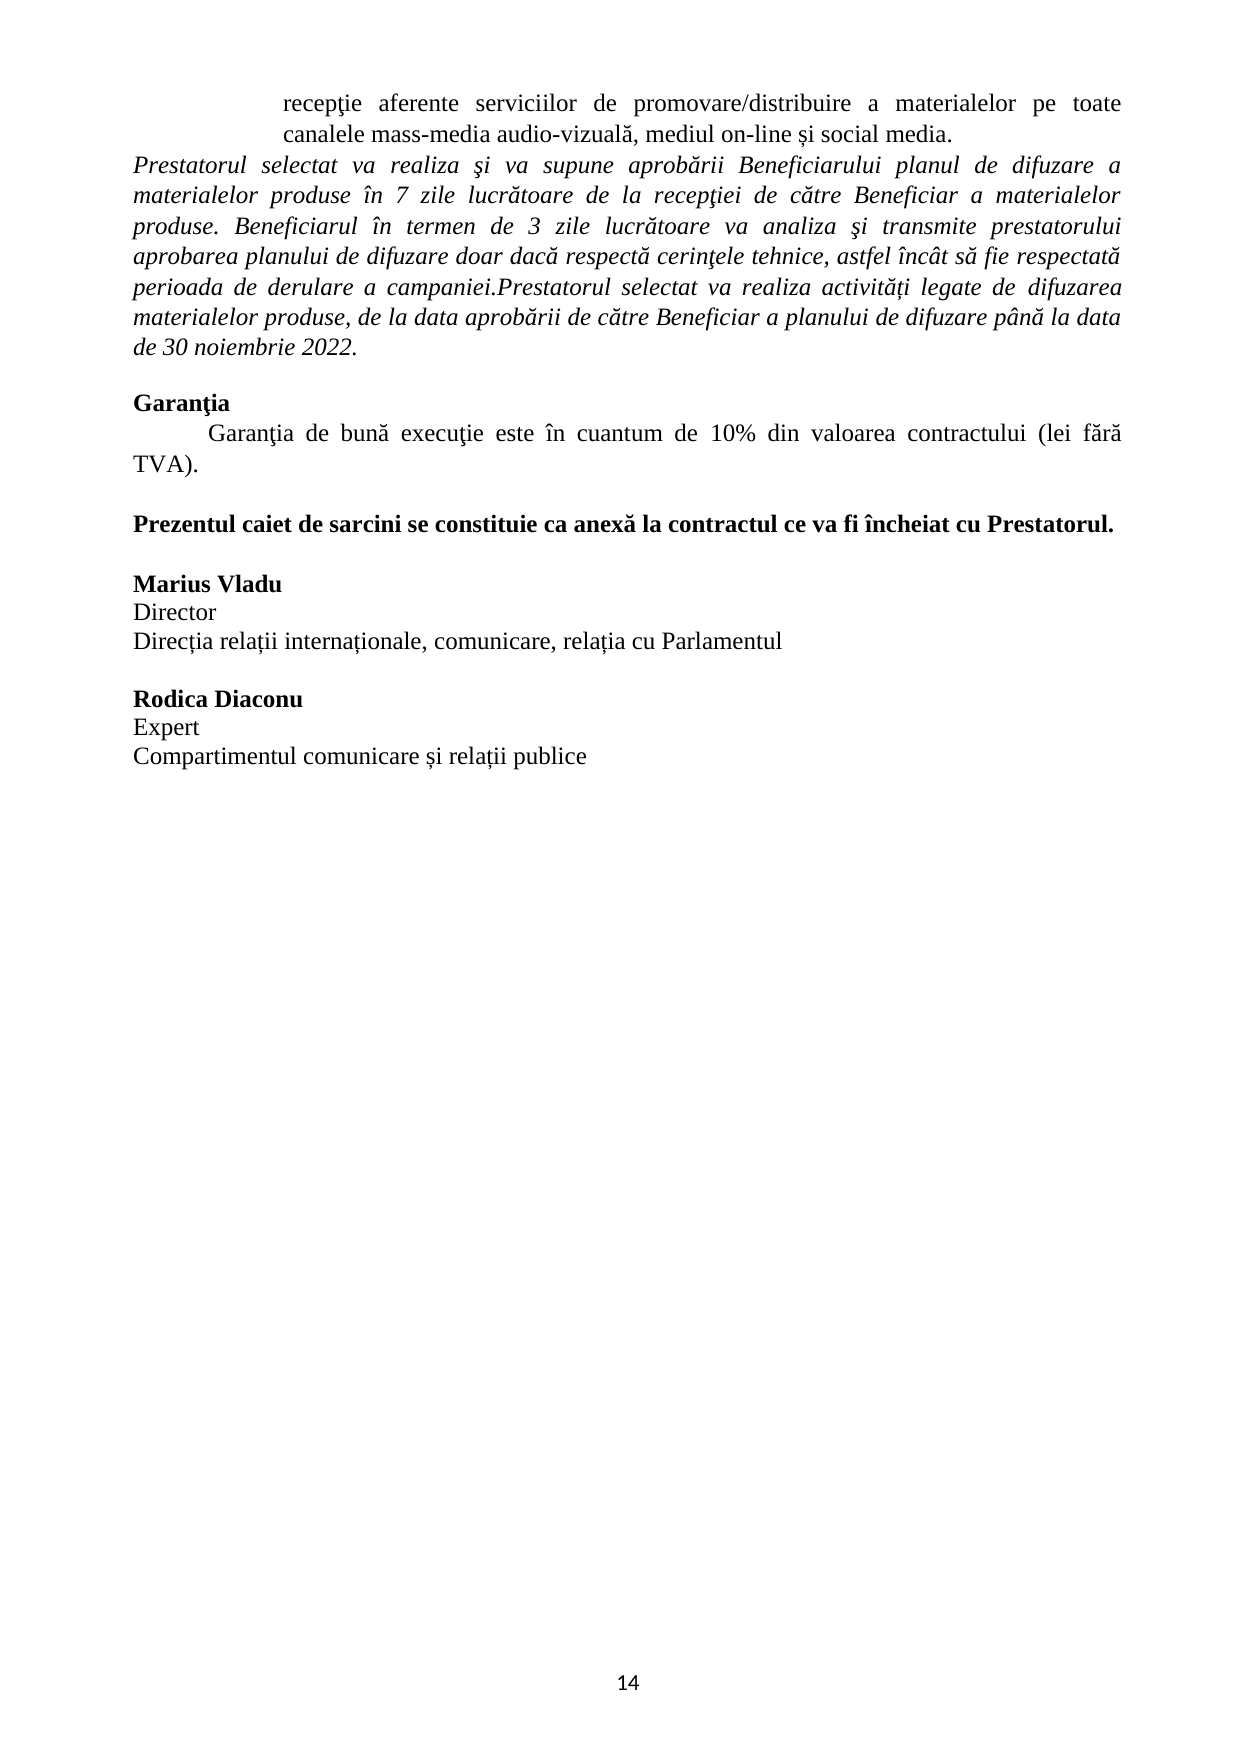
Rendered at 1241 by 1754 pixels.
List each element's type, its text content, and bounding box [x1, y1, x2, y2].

text Rodica Diaconu [133, 684, 1122, 712]
text Director [133, 597, 1122, 626]
text Expert [133, 712, 1122, 741]
text Direcția relații internaționale, comunicare, relația cu Parlamentul [133, 626, 1122, 655]
text Prezentul caiet de sarcini se constituie ca anexă la contractul ce va fi încheiat cu Prestatorul. [133, 509, 1122, 538]
text Compartimentul comunicare și relații publice [133, 741, 1122, 770]
text Marius Vladu [133, 569, 1122, 597]
list recepţie aferente serviciilor de promovare/distribuire a materialelor pe toate canalele mass-media audio-vizuală, mediul on-line și social media. [283, 88, 1122, 148]
text Garanţia de bună execuţie este în cuantum de 10% din valoarea contractului (lei fără TVA). [133, 418, 1122, 477]
text Garanţia [133, 388, 1122, 417]
text Prestatorul selectat va realiza şi va supune aprobării Beneficiarului planul de difuzare a materialelor produse în 7 zile lucrătoare de la recepţiei de către Beneficiar a materialelor produse. Beneficiarul în termen de 3 zile lucrătoare va analiza şi transmite prestatorului aprobarea planului de difuzare doar dacă respectă cerinţele tehnice, astfel încât să fie respectată perioada de derulare a campaniei.Prestatorul selectat va realiza activități legate de difuzarea materialelor produse, de la data aprobării de către Beneficiar a planului de difuzare până la data de 30 noiembrie 2022. [133, 150, 1122, 361]
